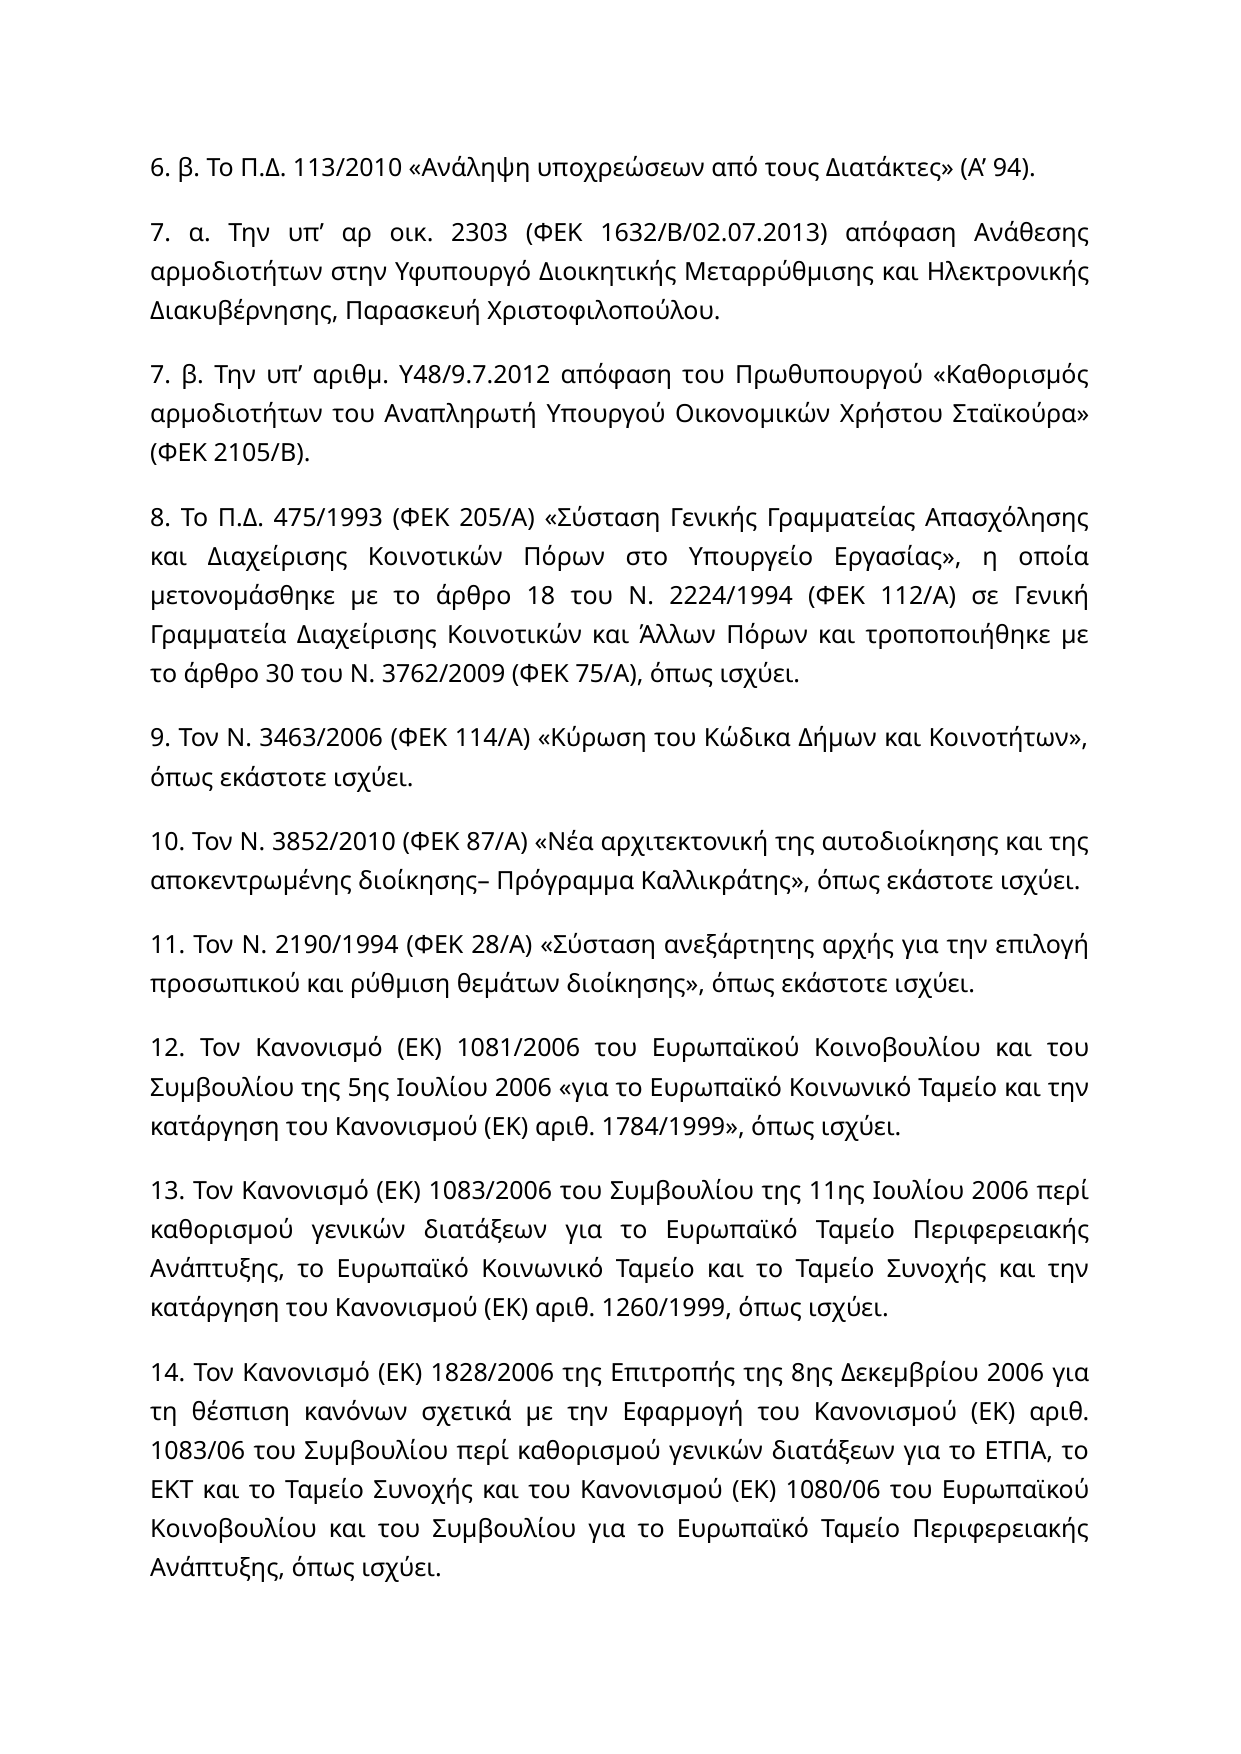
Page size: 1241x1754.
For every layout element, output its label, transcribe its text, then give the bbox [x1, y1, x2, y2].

text 9. Τον N. 3463/2006 (ΦΕΚ 114/Α) «Κύρωση του Κώδικα Δήμων και Κοινοτήτων», όπως εκάστοτε ισχύει. [150, 720, 1090, 793]
text 6. β. Το Π.Δ. 113/2010 «Ανάληψη υποχρεώσεων από τους Διατάκτες» (Α’ 94). [150, 150, 1090, 184]
text 13. Τον Κανονισμό (ΕΚ) 1083/2006 του Συμβουλίου της 11ης Ιουλίου 2006 περί καθορισμού γενικών διατάξεων για το Ευρωπαϊκό Ταμείο Περιφερειακής Ανάπτυξης, το Ευρωπαϊκό Κοινωνικό Ταμείο και το Ταμείο Συνοχής και την κατάργηση του Κανονισμού (ΕΚ) αριθ. 1260/1999, όπως ισχύει. [150, 1172, 1090, 1324]
text 8. Το Π.Δ. 475/1993 (ΦΕΚ 205/Α) «Σύσταση Γενικής Γραμματείας Απασχόλησης και Διαχείρισης Κοινοτικών Πόρων στο Υπουργείο Εργασίας», η οποία μετονομάσθηκε με το άρθρο 18 του Ν. 2224/1994 (ΦΕΚ 112/Α) σε Γενική Γραμματεία Διαχείρισης Κοινοτικών και Άλλων Πόρων και τροποποιήθηκε με το άρθρο 30 του Ν. 3762/2009 (ΦΕΚ 75/Α), όπως ισχύει. [150, 499, 1090, 690]
text 7. β. Την υπ’ αριθμ. Υ48/9.7.2012 απόφαση του Πρωθυπουργού «Καθορισμός αρμοδιοτήτων του Αναπληρωτή Υπουργού Οικονομικών Χρήστου Σταϊκούρα» (ΦΕΚ 2105/Β). [150, 357, 1090, 469]
text 7. α. Την υπ’ αρ οικ. 2303 (ΦΕΚ 1632/Β/02.07.2013) απόφαση Ανάθεσης αρμοδιοτήτων στην Υφυπουργό Διοικητικής Μεταρρύθμισης και Ηλεκτρονικής Διακυβέρνησης, Παρασκευή Χριστοφιλοπούλου. [150, 214, 1090, 327]
text 11. Τον Ν. 2190/1994 (ΦΕΚ 28/Α) «Σύσταση ανεξάρτητης αρχής για την επιλογή προσωπικού και ρύθμιση θεμάτων διοίκησης», όπως εκάστοτε ισχύει. [150, 927, 1090, 1000]
text 12. Τον Κανονισμό (ΕΚ) 1081/2006 του Ευρωπαϊκού Κοινοβουλίου και του Συμβουλίου της 5ης Ιουλίου 2006 «για το Ευρωπαϊκό Κοινωνικό Ταμείο και την κατάργηση του Κανονισμού (ΕΚ) αριθ. 1784/1999», όπως ισχύει. [150, 1030, 1090, 1142]
text 10. Τον Ν. 3852/2010 (ΦΕΚ 87/Α) «Νέα αρχιτεκτονική της αυτοδιοίκησης και της αποκεντρωμένης διοίκησης– Πρόγραμμα Καλλικράτης», όπως εκάστοτε ισχύει. [150, 823, 1090, 897]
text 14. Τον Κανονισμό (ΕΚ) 1828/2006 της Επιτροπής της 8ης Δεκεμβρίου 2006 για τη θέσπιση κανόνων σχετικά με την Εφαρμογή του Κανονισμού (ΕΚ) αριθ. 1083/06 του Συμβουλίου περί καθορισμού γενικών διατάξεων για το ΕΤΠΑ, το ΕΚΤ και το Ταμείο Συνοχής και του Κανονισμού (ΕΚ) 1080/06 του Ευρωπαϊκού Κοινοβουλίου και του Συμβουλίου για το Ευρωπαϊκό Ταμείο Περιφερειακής Ανάπτυξης, όπως ισχύει. [150, 1354, 1090, 1584]
